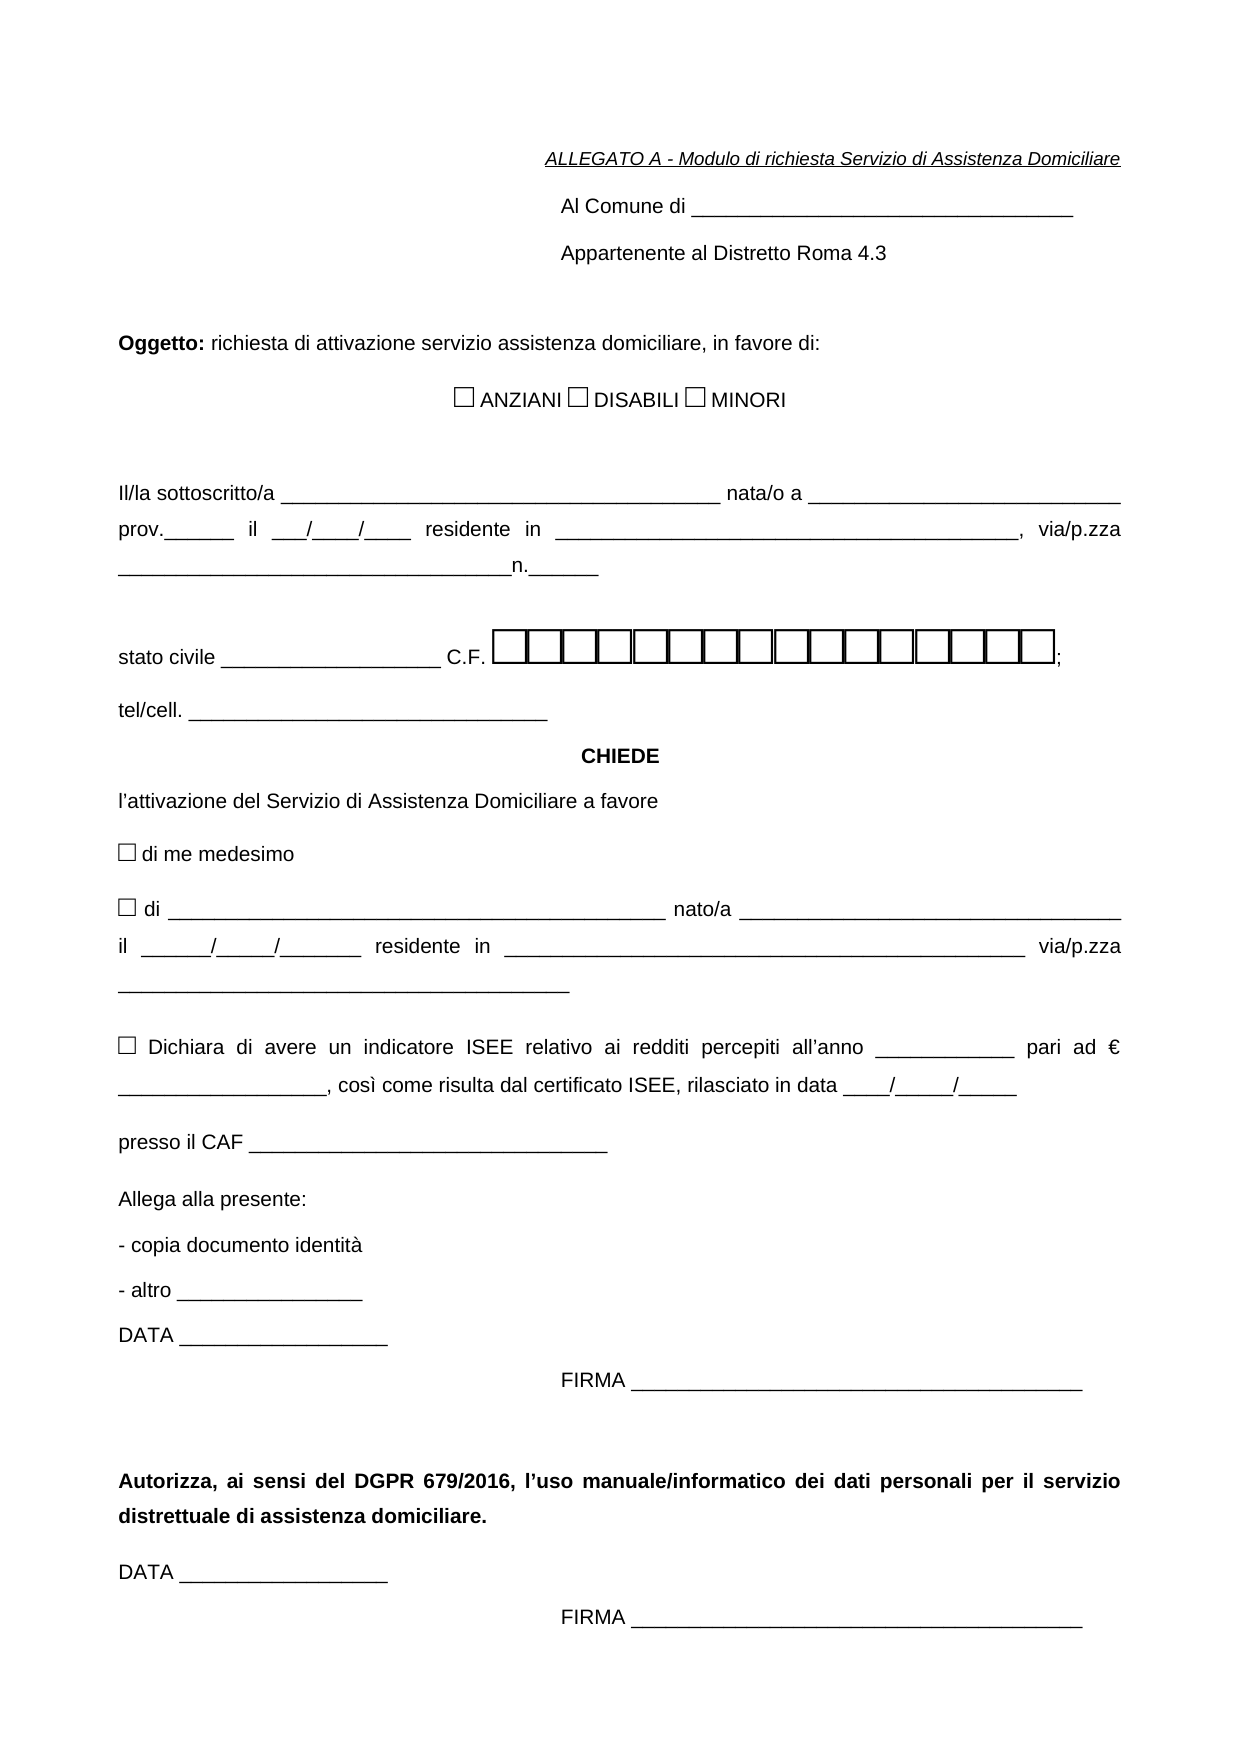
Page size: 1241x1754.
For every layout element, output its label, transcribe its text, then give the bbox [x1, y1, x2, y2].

text □ di ___________________________________________ nato/a _________________________________ il ______/_____/_______ residente in _____________________________________________ via/p.zza _______________________________________ [118, 889, 1122, 994]
text tel/cell. _______________________________ [118, 698, 1122, 722]
text ALLEGATO A - Modulo di richiesta Servizio di Assistenza Domiciliare [118, 148, 1122, 169]
text DATA __________________ [118, 1323, 1122, 1347]
text stato civile ___________________ C.F. □□□□□□□□□□□□□□□□; [118, 610, 1122, 677]
text Appartenente al Distretto Roma 4.3 [118, 240, 1122, 264]
text FIRMA _______________________________________ [118, 1605, 1122, 1629]
text Al Comune di _________________________________ [118, 190, 1122, 219]
text l’attivazione del Servizio di Assistenza Domiciliare a favore [118, 789, 1122, 813]
text DATA __________________ [118, 1560, 1122, 1584]
text CHIEDE [118, 743, 1122, 767]
text - copia documento identità [118, 1232, 1122, 1256]
text □ di me medesimo [118, 834, 1122, 867]
text - altro ________________ [118, 1278, 1122, 1302]
text Oggetto: richiesta di attivazione servizio assistenza domiciliare, in favore di: [118, 331, 1122, 355]
text □ ANZIANI □ DISABILI □ MINORI [118, 376, 1122, 414]
text □ Dichiara di avere un indicatore ISEE relativo ai redditi percepiti all’anno ____________ pari ad € __________________, così come risulta dal certificato ISEE, rilasciato in data ____/_____/_____ [118, 1027, 1122, 1097]
text FIRMA _______________________________________ [118, 1368, 1122, 1392]
text Autorizza, ai sensi del DGPR 679/2016, l’uso manuale/informatico dei dati personali per il servizio distrettuale di assistenza domiciliare. [118, 1469, 1122, 1528]
text Il/la sottoscritto/a ______________________________________ nata/o a ___________________________ prov.______ il ___/____/____ residente in ________________________________________, via/p.zza __________________________________n.______ [118, 481, 1122, 577]
text Allega alla presente: [118, 1187, 1122, 1211]
text presso il CAF _______________________________ [118, 1130, 1122, 1154]
